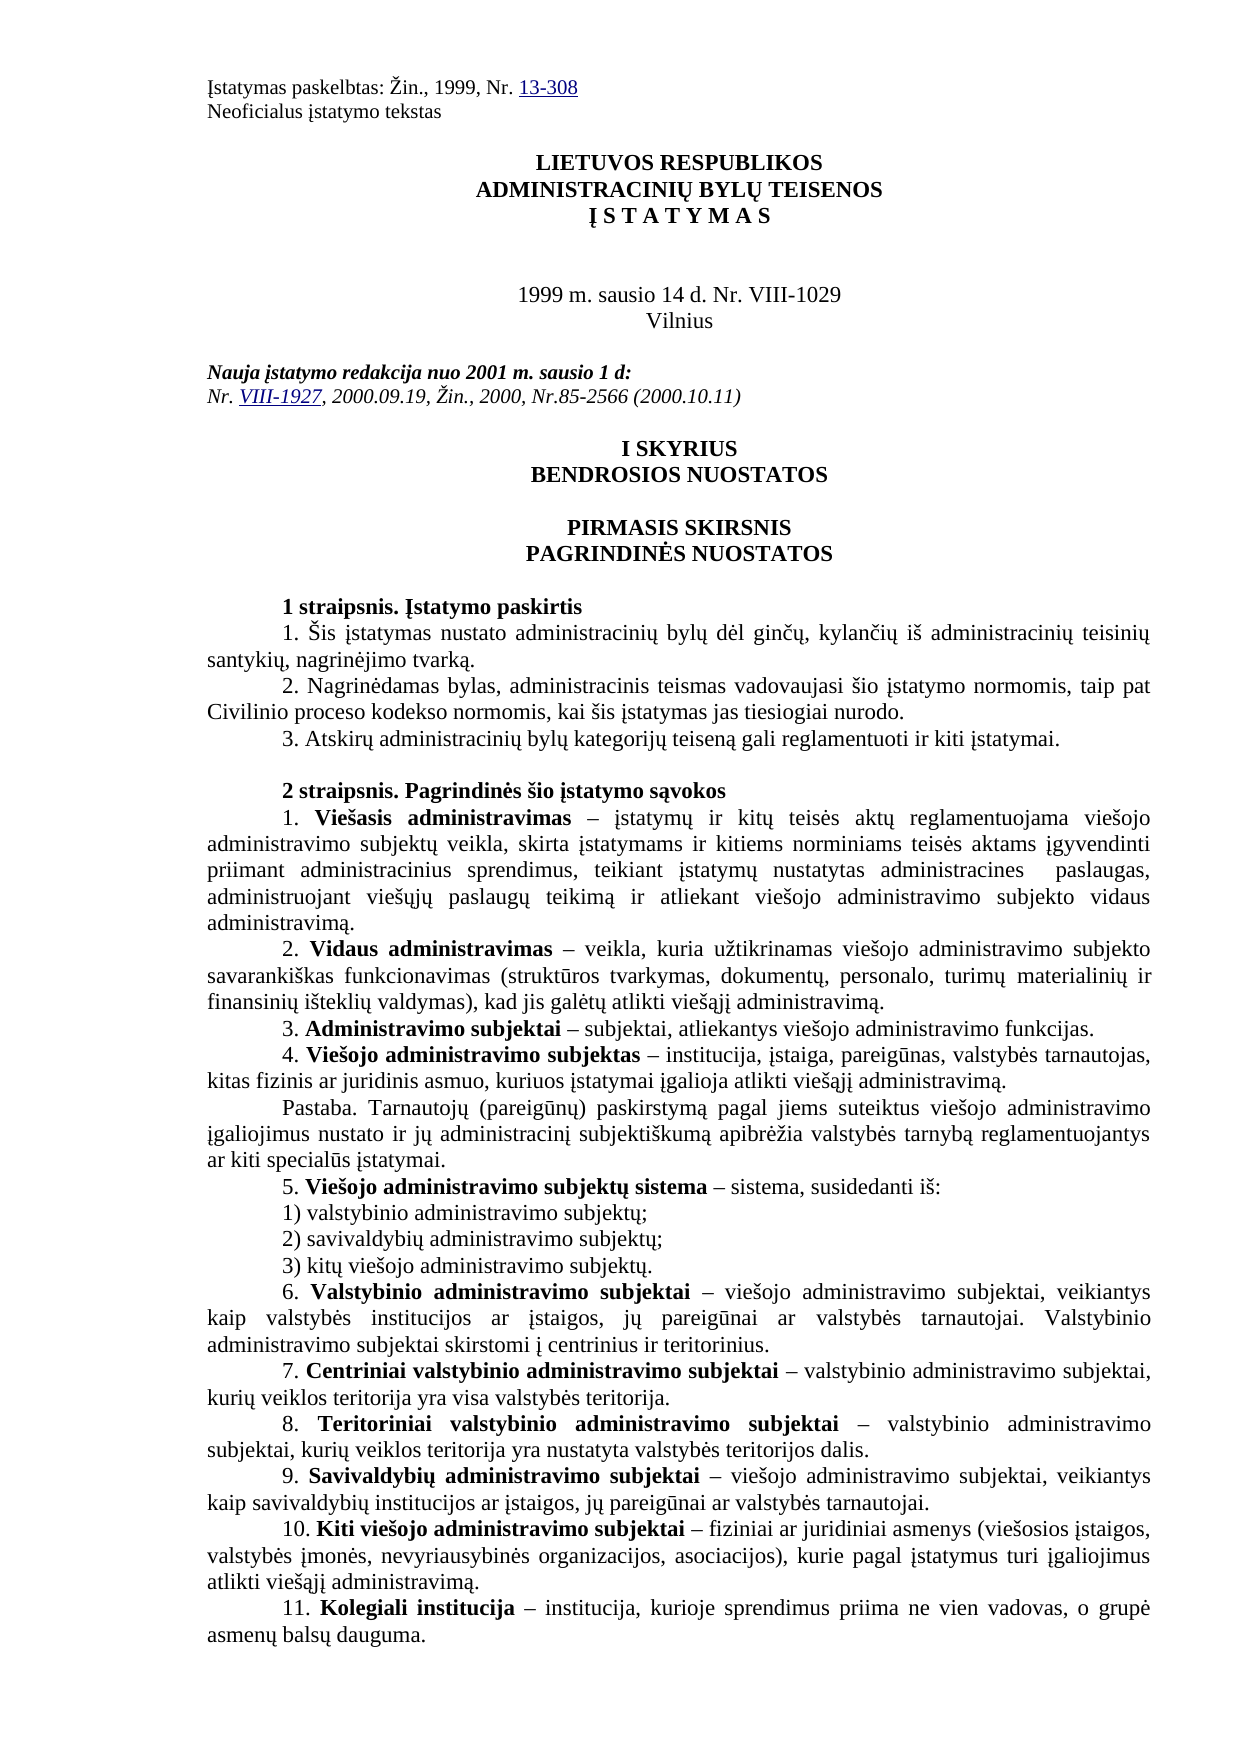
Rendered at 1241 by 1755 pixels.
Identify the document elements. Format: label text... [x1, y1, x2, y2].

text Nr. VIII-1927, 2000.09.19, Žin., 2000, Nr.85-2566 (2000.10.11) [207, 384, 1152, 408]
text 5. Viešojo administravimo subjektų sistema – sistema, susidedanti iš: [207, 1173, 1152, 1199]
text 10. Kiti viešojo administravimo subjektai – fiziniai ar juridiniai asmenys (viešosios įstaigos, valstybės įmonės, nevyriausybinės organizacijos, asociacijos), kurie pagal įstatymus turi įgaliojimus atlikti viešąjį administravimą. [207, 1515, 1152, 1594]
text LIETUVOS RESPUBLIKOS [207, 149, 1152, 176]
text Neoficialus įstatymo tekstas [207, 99, 1152, 123]
text 1. Šis įstatymas nustato administracinių bylų dėl ginčų, kylančių iš administracinių teisinių santykių, nagrinėjimo tvarką. [207, 619, 1152, 672]
text 4. Viešojo administravimo subjektas – institucija, įstaiga, pareigūnas, valstybės tarnautojas, kitas fizinis ar juridinis asmuo, kuriuos įstatymai įgalioja atlikti viešąjį administravimą. [207, 1041, 1152, 1094]
text Į S T A T Y M A S [207, 202, 1152, 228]
text Įstatymas paskelbtas: Žin., 1999, Nr. 13-308 [207, 75, 1152, 99]
text 6. Valstybinio administravimo subjektai – viešojo administravimo subjektai, veikiantys kaip valstybės institucijos ar įstaigos, jų pareigūnai ar valstybės tarnautojai. Valstybinio administravimo subjektai skirstomi į centrinius ir teritorinius. [207, 1278, 1152, 1357]
text 7. Centriniai valstybinio administravimo subjektai – valstybinio administravimo subjektai, kurių veiklos teritorija yra visa valstybės teritorija. [207, 1357, 1152, 1410]
text 1999 m. sausio 14 d. Nr. VIII-1029 [207, 281, 1152, 308]
text 1 straipsnis. Įstatymo paskirtis [207, 593, 1152, 619]
text 1. Viešasis administravimas – įstatymų ir kitų teisės aktų reglamentuojama viešojo administravimo subjektų veikla, skirta įstatymams ir kitiems norminiams teisės aktams įgyvendinti priimant administracinius sprendimus, teikiant įstatymų nustatytas administracines paslaugas, administruojant viešųjų paslaugų teikimą ir atliekant viešojo administravimo subjekto vidaus administravimą. [207, 804, 1152, 936]
text BENDROSIOS NUOSTATOS [207, 461, 1152, 487]
text 3) kitų viešojo administravimo subjektų. [207, 1252, 1152, 1278]
text 2. Nagrinėdamas bylas, administracinis teismas vadovaujasi šio įstatymo normomis, taip pat Civilinio proceso kodekso normomis, kai šis įstatymas jas tiesiogiai nurodo. [207, 672, 1152, 725]
text 2) savivaldybių administravimo subjektų; [207, 1225, 1152, 1252]
text 8. Teritoriniai valstybinio administravimo subjektai – valstybinio administravimo subjektai, kurių veiklos teritorija yra nustatyta valstybės teritorijos dalis. [207, 1410, 1152, 1463]
text 3. Administravimo subjektai – subjektai, atliekantys viešojo administravimo funkcijas. [207, 1014, 1152, 1041]
text 1) valstybinio administravimo subjektų; [207, 1199, 1152, 1225]
text Vilnius [207, 308, 1152, 334]
text Nauja įstatymo redakcija nuo 2001 m. sausio 1 d: [207, 360, 1152, 384]
text I SKYRIUS [207, 435, 1152, 461]
text ADMINISTRACINIŲ BYLŲ TEISENOS [207, 176, 1152, 202]
text 2 straipsnis. Pagrindinės šio įstatymo sąvokos [207, 777, 1152, 804]
text 3. Atskirų administracinių bylų kategorijų teiseną gali reglamentuoti ir kiti įstatymai. [207, 725, 1152, 751]
text PIRMASIS SKIRSNIS [207, 514, 1152, 540]
text Pastaba. Tarnautojų (pareigūnų) paskirstymą pagal jiems suteiktus viešojo administravimo įgaliojimus nustato ir jų administracinį subjektiškumą apibrėžia valstybės tarnybą reglamentuojantys ar kiti specialūs įstatymai. [207, 1094, 1152, 1173]
text 9. Savivaldybių administravimo subjektai – viešojo administravimo subjektai, veikiantys kaip savivaldybių institucijos ar įstaigos, jų pareigūnai ar valstybės tarnautojai. [207, 1463, 1152, 1515]
text PAGRINDINĖS NUOSTATOS [207, 540, 1152, 567]
text 11. Kolegiali institucija – institucija, kurioje sprendimus priima ne vien vadovas, o grupė asmenų balsų dauguma. [207, 1594, 1152, 1647]
text 2. Vidaus administravimas – veikla, kuria užtikrinamas viešojo administravimo subjekto savarankiškas funkcionavimas (struktūros tvarkymas, dokumentų, personalo, turimų materialinių ir finansinių išteklių valdymas), kad jis galėtų atlikti viešąjį administravimą. [207, 936, 1152, 1014]
